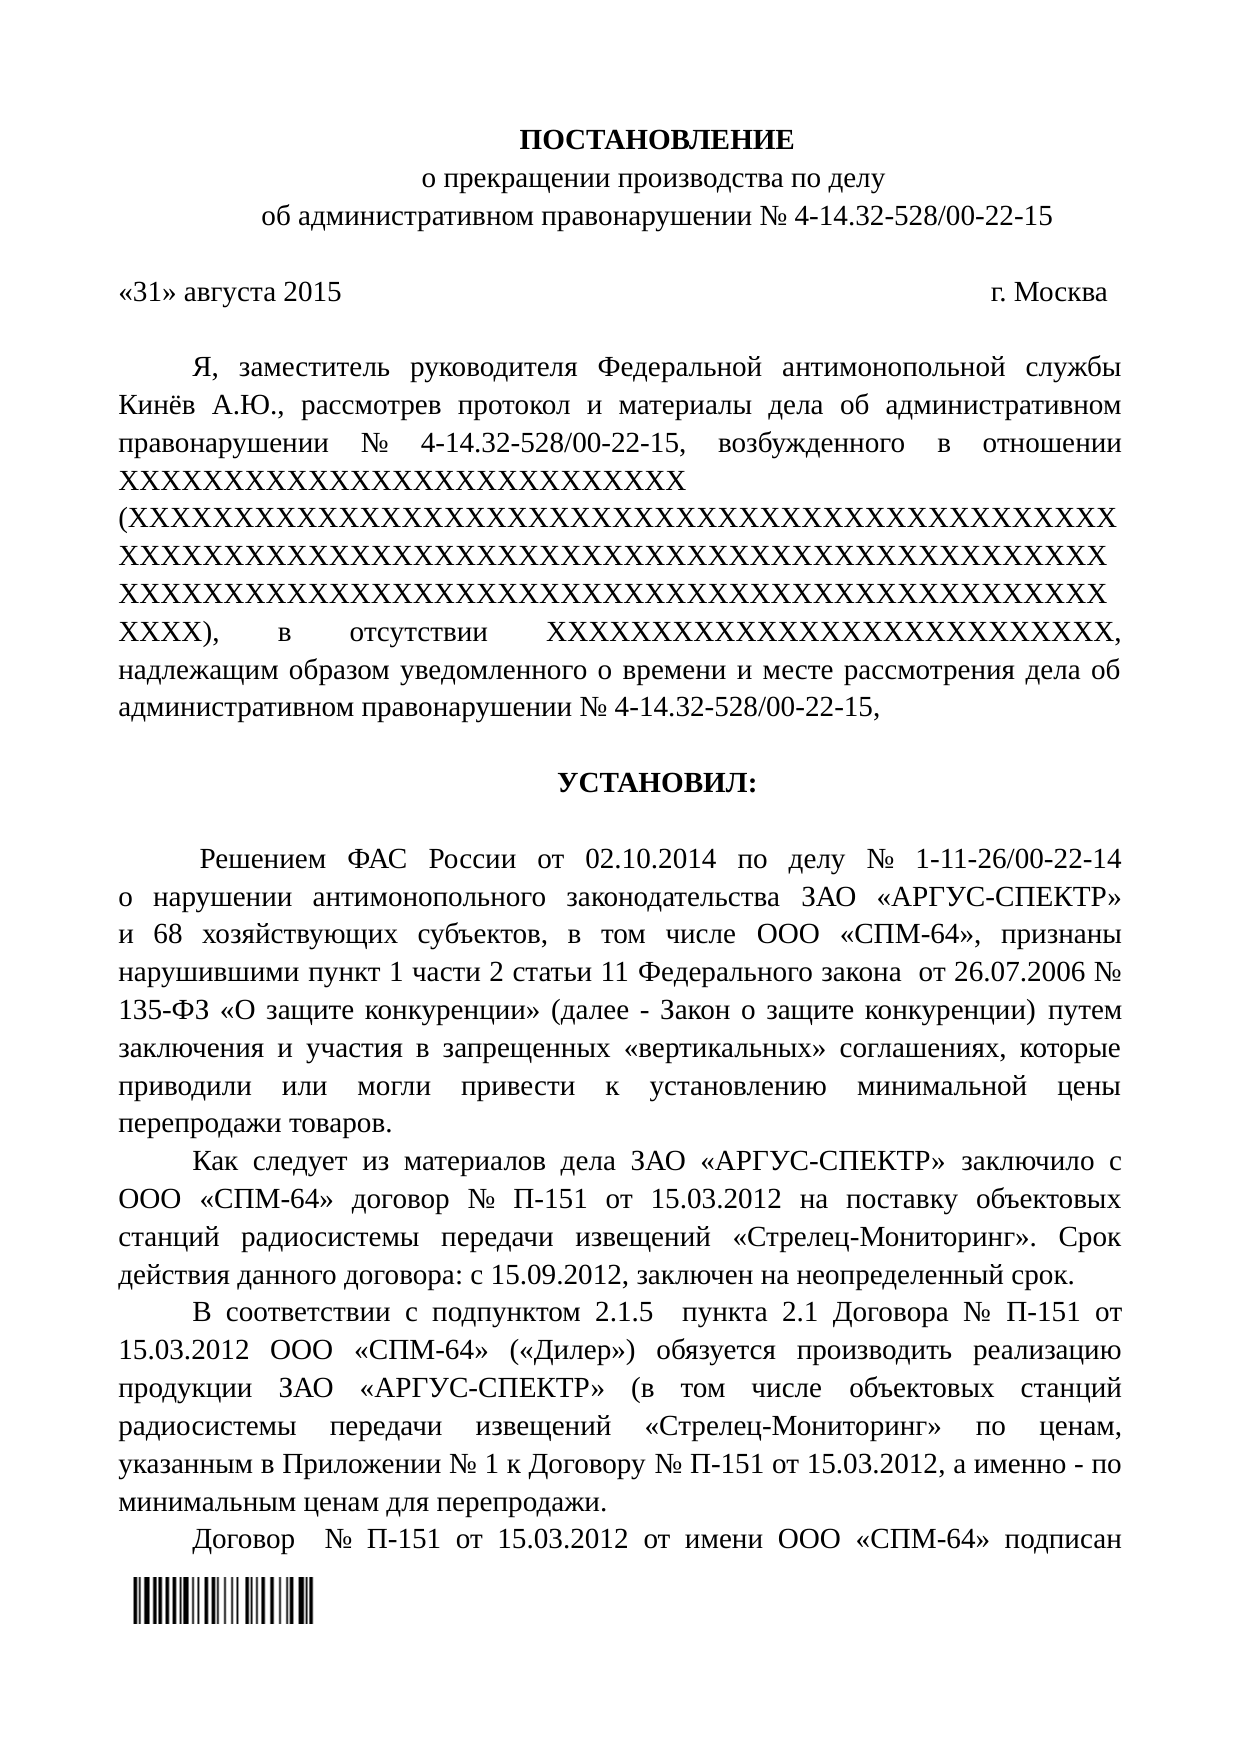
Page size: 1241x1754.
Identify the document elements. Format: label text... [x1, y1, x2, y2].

text Договор № П-151 от 15.03.2012 от имени ООО «СПМ-64» подписан [118, 1517, 1122, 1555]
text о прекращении производства по делу [118, 156, 1122, 194]
picture [118, 1577, 331, 1624]
text В соответствии с подпунктом 2.1.5 пункта 2.1 Договора № П-151 от 15.03.2012 ООО «СПМ-64» («Дилер») обязуется производить реализацию продукции ЗАО «АРГУС-СПЕКТР» (в том числе объектовых станций радиосистемы передачи извещений «Стрелец-Мониторинг» по ценам, указанным в Приложении № 1 к Договору № П-151 от 15.03.2012, а именно - по минимальным ценам для перепродажи. [118, 1290, 1122, 1517]
text «31» августа 2015 г. Москва [118, 269, 1122, 307]
text УСТАНОВИЛ: [118, 761, 1122, 799]
text ПОСТАНОВЛЕНИЕ [118, 118, 1122, 156]
text Решением ФАС России от 02.10.2014 по делу № 1-11-26/00-22-14 о нарушении антимонопольного законодательства ЗАО «АРГУС-СПЕКТР» и 68 хозяйствующих субъектов, в том числе ООО «СПМ-64», признаны нарушившими пункт 1 части 2 статьи 11 Федерального закона от 26.07.2006 № 135-ФЗ «О защите конкуренции» (далее - Закон о защите конкуренции) путем заключения и участия в запрещенных «вертикальных» соглашениях, которые приводили или могли привести к установлению минимальной цены перепродажи товаров. [118, 837, 1122, 1139]
text Как следует из материалов дела ЗАО «АРГУС-СПЕКТР» заключило с ООО «СПМ-64» договор № П-151 от 15.03.2012 на поставку объектовых станций радиосистемы передачи извещений «Стрелец-Мониторинг». Срок действия данного договора: с 15.09.2012, заключен на неопределенный срок. [118, 1139, 1122, 1290]
text Я, заместитель руководителя Федеральной антимонопольной службы Кинёв А.Ю., рассмотрев протокол и материалы дела об административном правонарушении № 4-14.32-528/00-22-15, возбужденного в отношении XXXXXXXXXXXXXXXXXXXXXXXXXXX (XXXXXXXXXXXXXXXXXXXXXXXXXXXXXXXXXXXXXXXXXXXXXXXXXXXXXXXXXXXXXXXXXXXXXXXXXXXXXXXXXXXXXXXXXXXXXXXXXXXXXXXXXXXXXXXXXXXXXXXXXXXXXXXXXXXXXXXXXXXXXXXXX), в отсутствии XXXXXXXXXXXXXXXXXXXXXXXXXXX, надлежащим образом уведомленного о времени и месте рассмотрения дела об административном правонарушении № 4-14.32-528/00-22-15, [118, 345, 1122, 723]
text об административном правонарушении № 4-14.32-528/00-22-15 [118, 194, 1122, 232]
